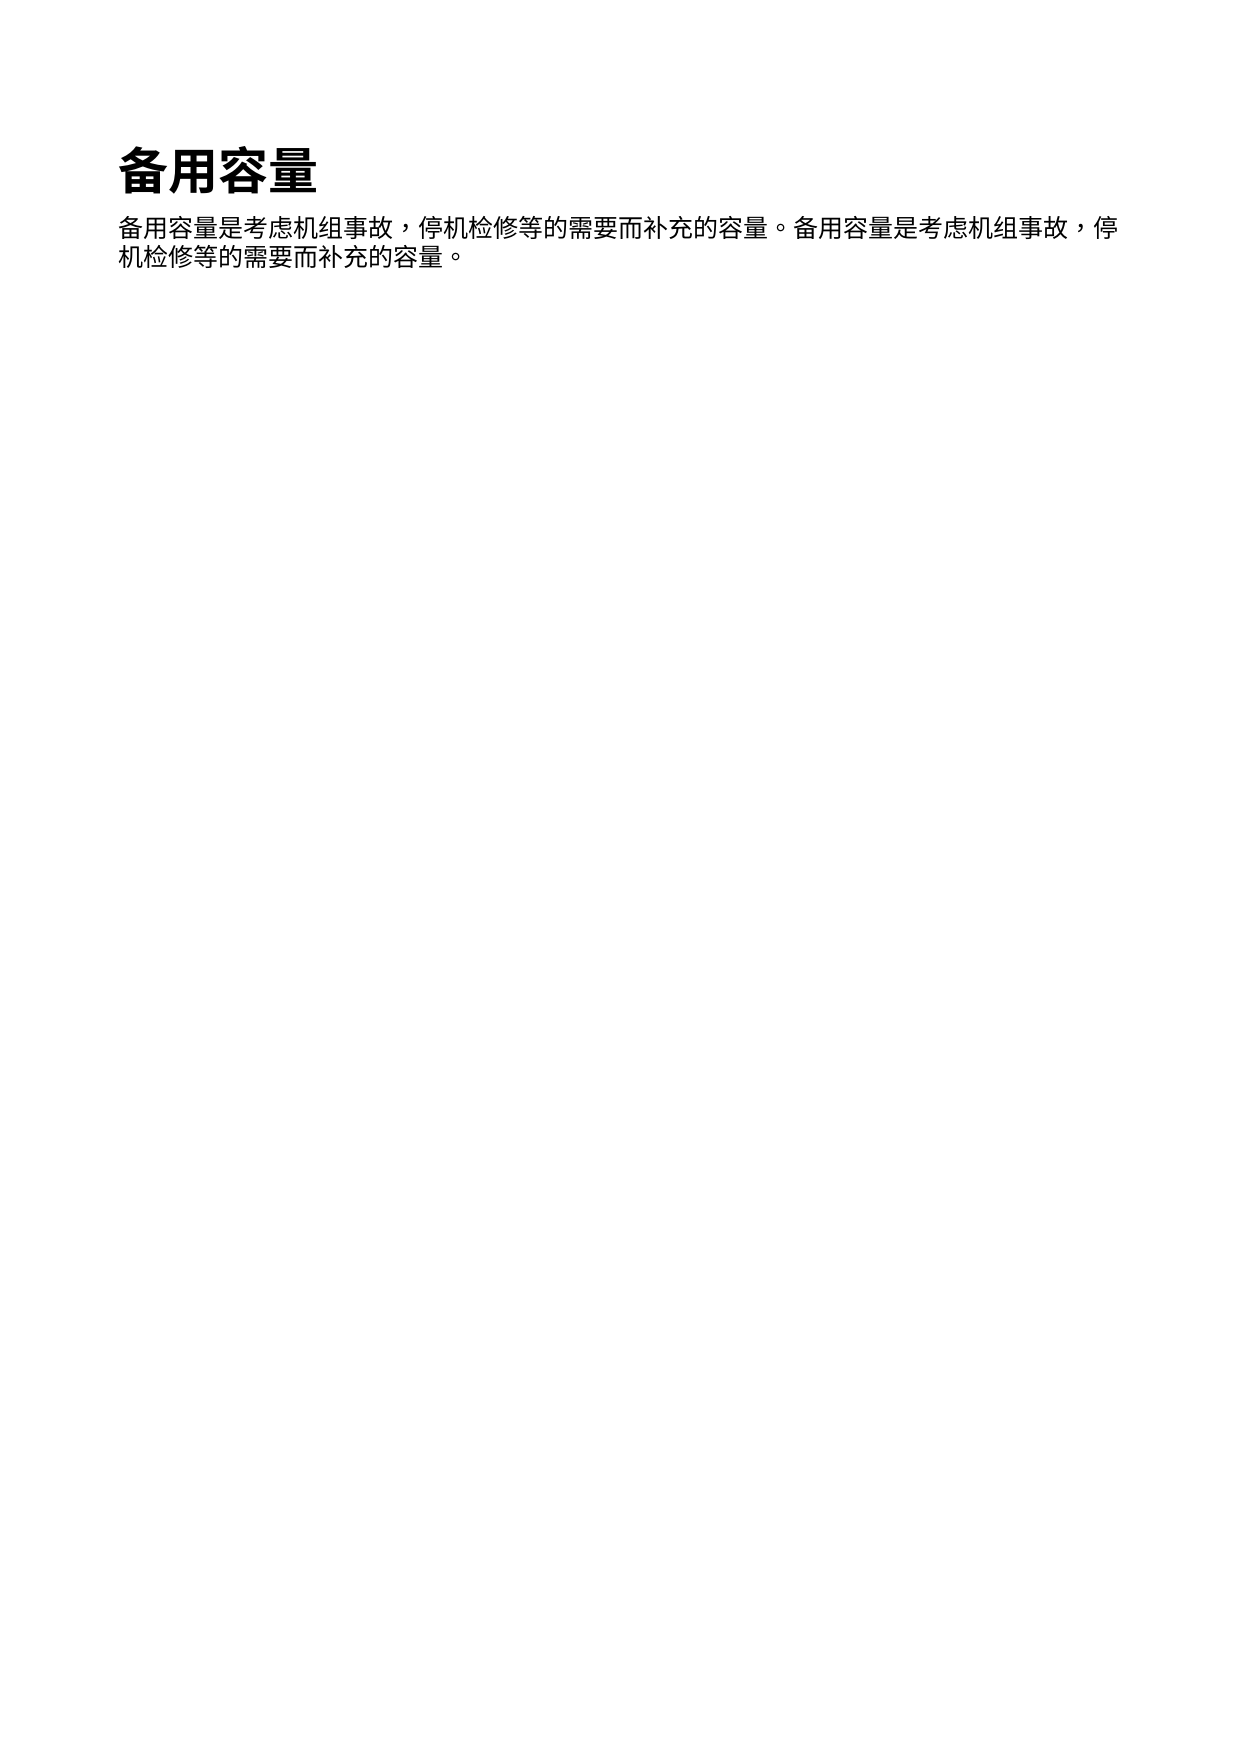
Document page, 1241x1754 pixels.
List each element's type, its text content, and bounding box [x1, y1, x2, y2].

subtitle 备用容量 [118, 143, 1122, 201]
text 备用容量是考虑机组事故，停机检修等的需要而补充的容量。备用容量是考虑机组事故，停机检修等的需要而补充的容量。 [118, 214, 1122, 272]
